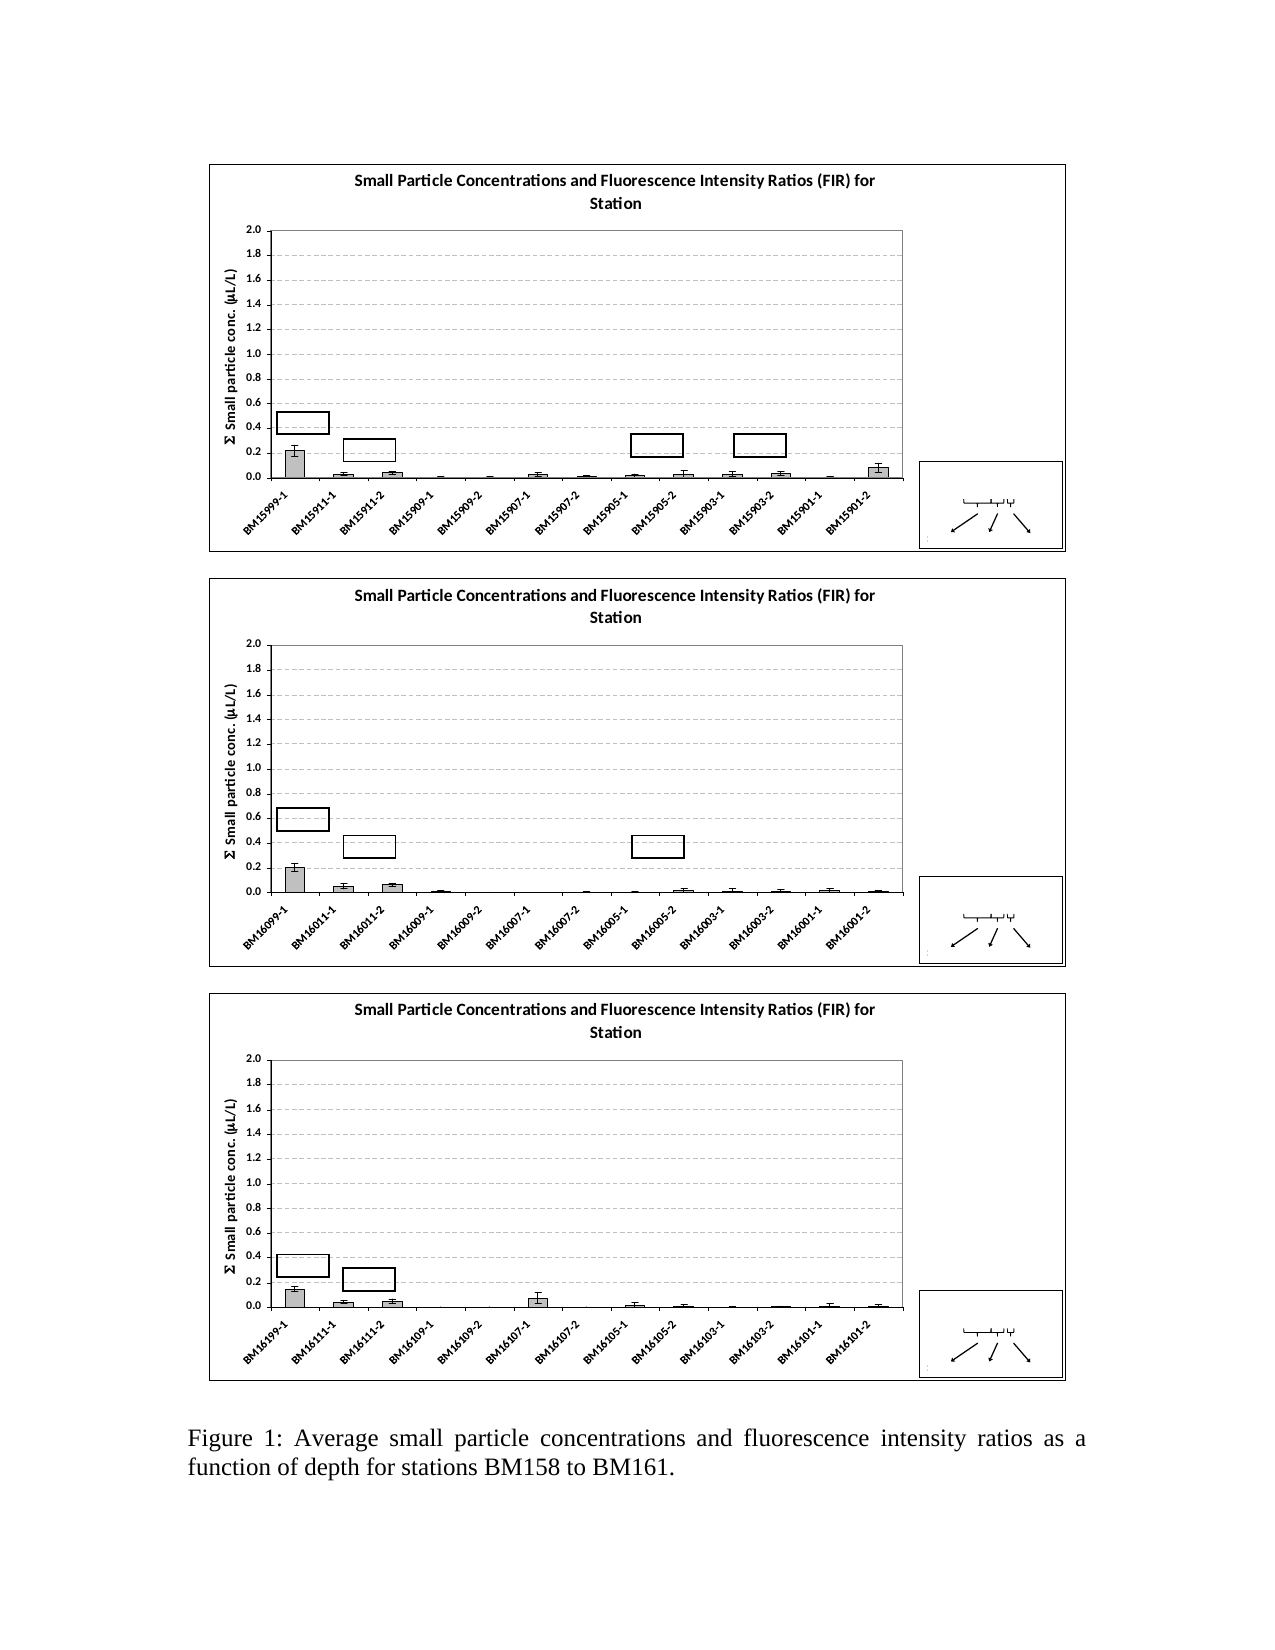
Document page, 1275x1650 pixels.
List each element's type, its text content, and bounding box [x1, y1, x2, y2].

text Figure 1: Average small particle concentrations and fluorescence intensity ratios as a function of depth for stations BM158 to BM161. [187, 1423, 1087, 1480]
